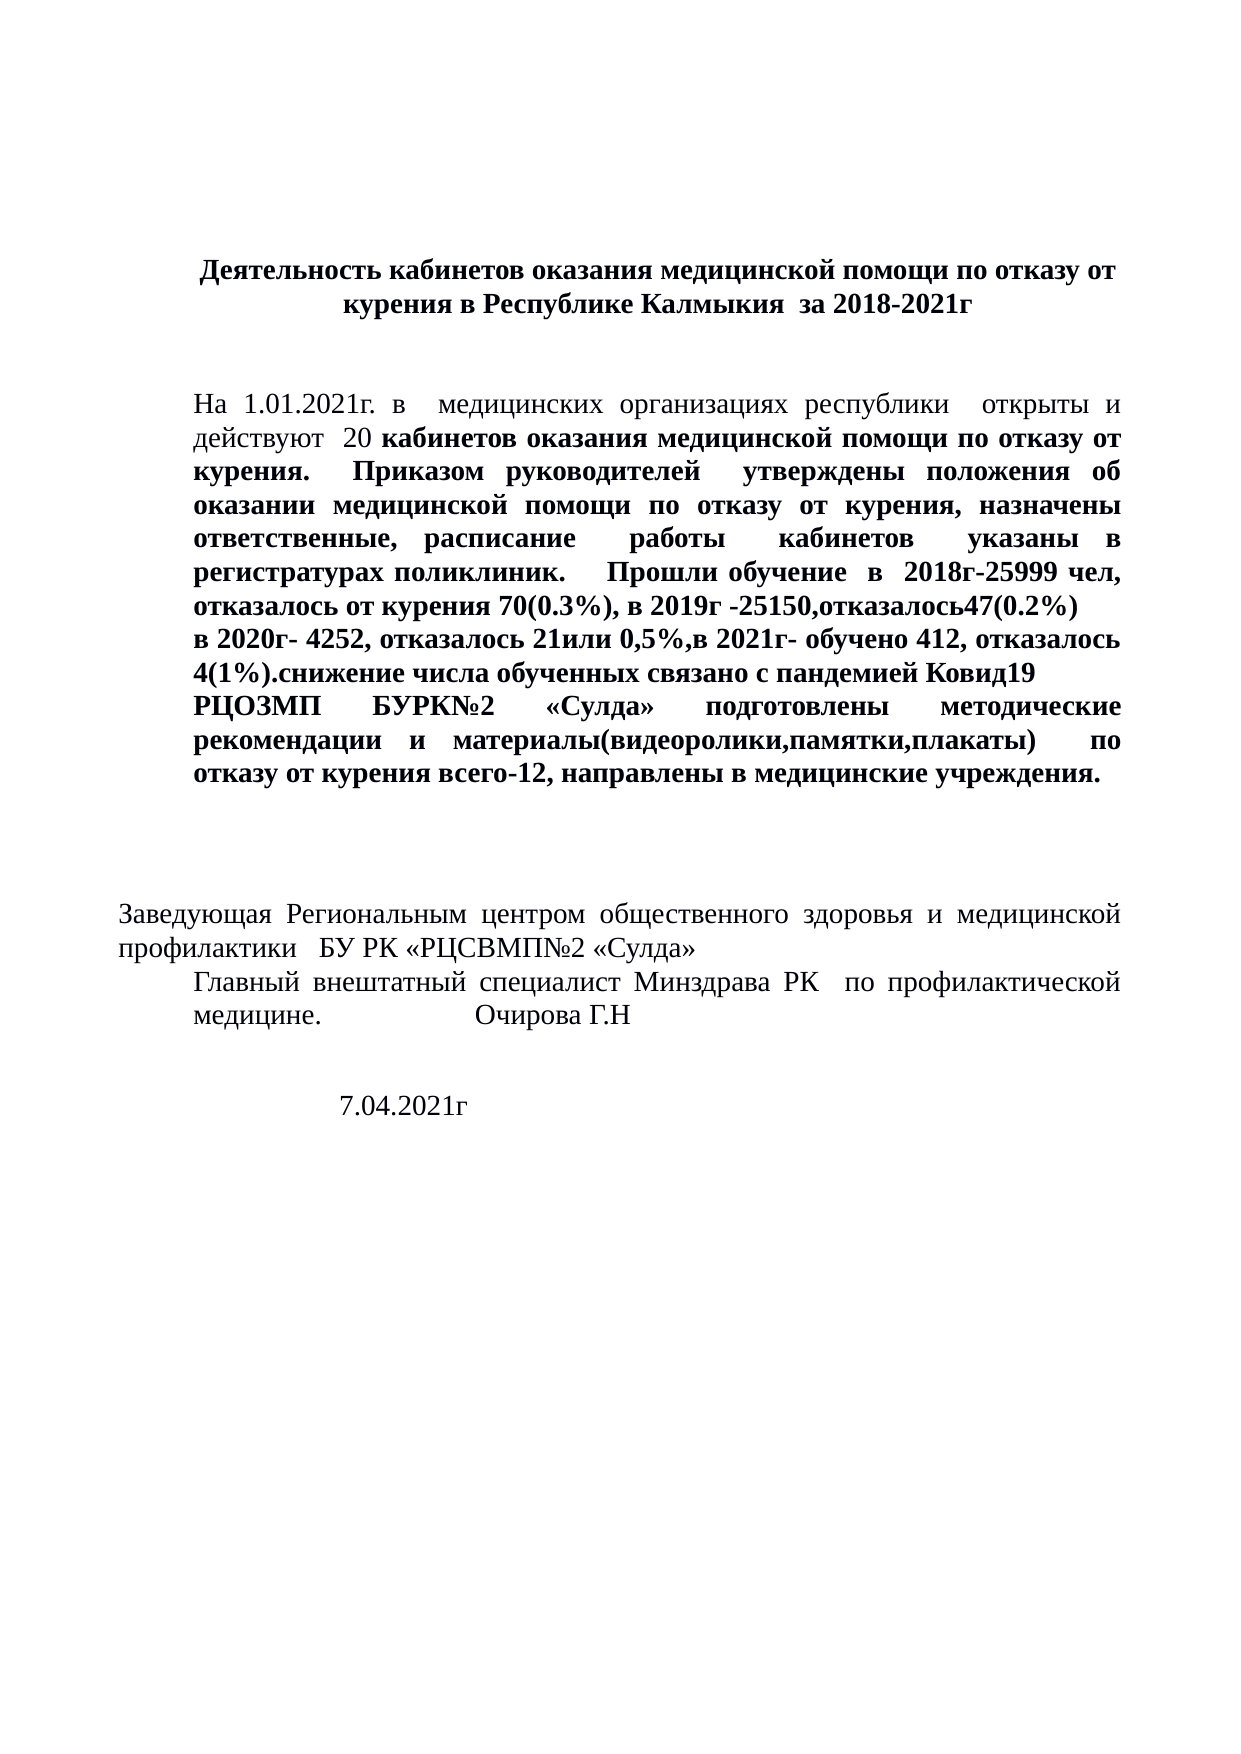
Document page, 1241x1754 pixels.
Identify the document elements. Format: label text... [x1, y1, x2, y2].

text Главный внештатный специалист Минздрава РК по профилактической медицине. Очирова Г.Н [193, 964, 1122, 1031]
text РЦОЗМП БУРК№2 «Сулда» подготовлены методические рекомендации и материалы(видеоролики,памятки,плакаты) по отказу от курения всего-12, направлены в медицинские учреждения. [193, 688, 1122, 789]
text Деятельность кабинетов оказания медицинской помощи по отказу от курения в Республике Калмыкия за 2018-2021г [193, 252, 1122, 319]
text На 1.01.2021г. в медицинских организациях республики открыты и действуют 20 кабинетов оказания медицинской помощи по отказу от курения. Приказом руководителей утверждены положения об оказании медицинской помощи по отказу от курения, назначены ответственные, расписание работы кабинетов указаны в регистратурах поликлиник. Прошли обучение в 2018г-25999 чел, отказалось от курения 70(0.3%), в 2019г -25150,отказалось47(0.2%) [193, 386, 1122, 621]
text Заведующая Региональным центром общественного здоровья и медицинской профилактики БУ РК «РЦСВМП№2 «Сулда» [118, 897, 1122, 964]
text в 2020г- 4252, отказалось 21или 0,5%,в 2021г- обучено 412, отказалось 4(1%).снижение числа обученных связано с пандемией Ковид19 [193, 621, 1122, 688]
text 7.04.2021г [193, 1088, 1122, 1122]
